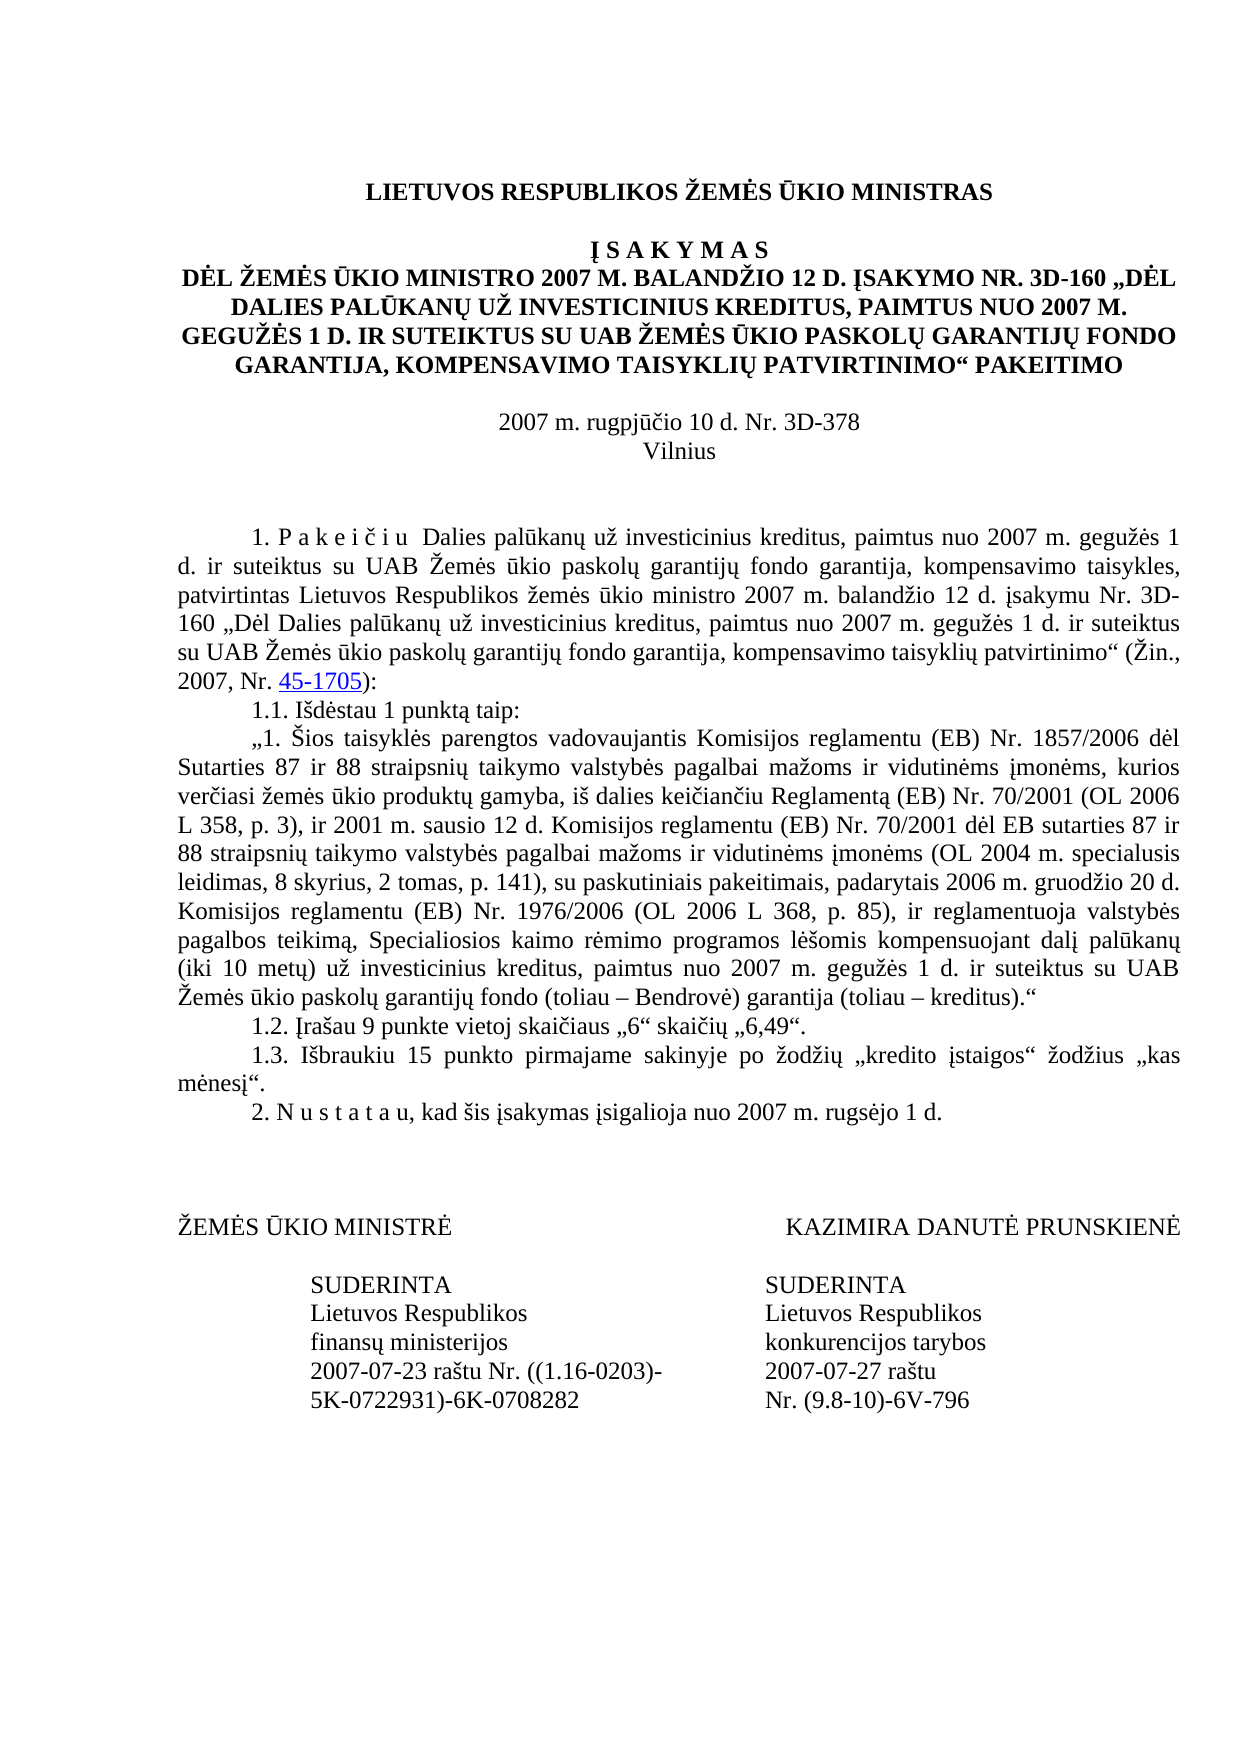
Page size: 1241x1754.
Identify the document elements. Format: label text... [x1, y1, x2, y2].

text DĖL ŽEMĖS ŪKIO MINISTRO 2007 M. BALANDŽIO 12 D. ĮSAKYMO NR. 3D-160 „DĖL DALIES PALŪKANŲ UŽ INVESTICINIUS KREDITUS, PAIMTUS NUO 2007 M. GEGUŽĖS 1 D. IR SUTEIKTUS SU UAB ŽEMĖS ŪKIO PASKOLŲ GARANTIJŲ FONDO GARANTIJA, KOMPENSAVIMO TAISYKLIŲ PATVIRTINIMO“ PAKEITIMO [177, 263, 1181, 378]
text 2. Nustatau, kad šis įsakymas įsigalioja nuo 2007 m. rugsėjo 1 d. [177, 1097, 1181, 1126]
text LIETUVOS RESPUBLIKOS ŽEMĖS ŪKIO MINISTRAS [177, 177, 1181, 206]
text Vilnius [177, 436, 1181, 465]
text „1. Šios taisyklės parengtos vadovaujantis Komisijos reglamentu (EB) Nr. 1857/2006 dėl Sutarties 87 ir 88 straipsnių taikymo valstybės pagalbai mažoms ir vidutinėms įmonėms, kurios verčiasi žemės ūkio produktų gamyba, iš dalies keičiančiu Reglamentą (EB) Nr. 70/2001 (OL 2006 L 358, p. 3), ir 2001 m. sausio 12 d. Komisijos reglamentu (EB) Nr. 70/2001 dėl EB sutarties 87 ir 88 straipsnių taikymo valstybės pagalbai mažoms ir vidutinėms įmonėms (OL 2004 m. specialusis leidimas, 8 skyrius, 2 tomas, p. 141), su paskutiniais pakeitimais, padarytais 2006 m. gruodžio 20 d. Komisijos reglamentu (EB) Nr. 1976/2006 (OL 2006 L 368, p. 85), ir reglamentuoja valstybės pagalbos teikimą, Specialiosios kaimo rėmimo programos lėšomis kompensuojant dalį palūkanų (iki 10 metų) už investicinius kreditus, paimtus nuo 2007 m. gegužės 1 d. ir suteiktus su UAB Žemės ūkio paskolų garantijų fondo (toliau – Bendrovė) garantija (toliau – kreditus).“ [177, 723, 1181, 1011]
text 1. Pakeičiu Dalies palūkanų už investicinius kreditus, paimtus nuo 2007 m. gegužės 1 d. ir suteiktus su UAB Žemės ūkio paskolų garantijų fondo garantija, kompensavimo taisykles, patvirtintas Lietuvos Respublikos žemės ūkio ministro 2007 m. balandžio 12 d. įsakymu Nr. 3D-160 „Dėl Dalies palūkanų už investicinius kreditus, paimtus nuo 2007 m. gegužės 1 d. ir suteiktus su UAB Žemės ūkio paskolų garantijų fondo garantija, kompensavimo taisyklių patvirtinimo“ (Žin., 2007, Nr. 45-1705): [177, 522, 1181, 695]
text Į S A K Y M A S [177, 235, 1181, 263]
text finansų ministerijos konkurencijos tarybos [236, 1327, 1181, 1356]
text Lietuvos Respublikos Lietuvos Respublikos [236, 1298, 1181, 1327]
text SUDERINTA SUDERINTA [236, 1270, 1181, 1298]
text 5K-0722931)-6K-0708282 Nr. (9.8-10)-6V-796 [236, 1385, 1181, 1413]
text 1.2. Įrašau 9 punkte vietoj skaičiaus „6“ skaičių „6,49“. [177, 1011, 1181, 1040]
text 1.3. Išbraukiu 15 punkto pirmajame sakinyje po žodžių „kredito įstaigos“ žodžius „kas mėnesį“. [177, 1040, 1181, 1097]
text 2007 m. rugpjūčio 10 d. Nr. 3D-378 [177, 407, 1181, 436]
text ŽEMĖS ŪKIO MINISTRĖ KAZIMIRA DANUTĖ PRUNSKIENĖ [177, 1212, 1181, 1241]
text 2007-07-23 raštu Nr. ((1.16-0203)- 2007-07-27 raštu [236, 1356, 1181, 1385]
text 1.1. Išdėstau 1 punktą taip: [177, 695, 1181, 723]
